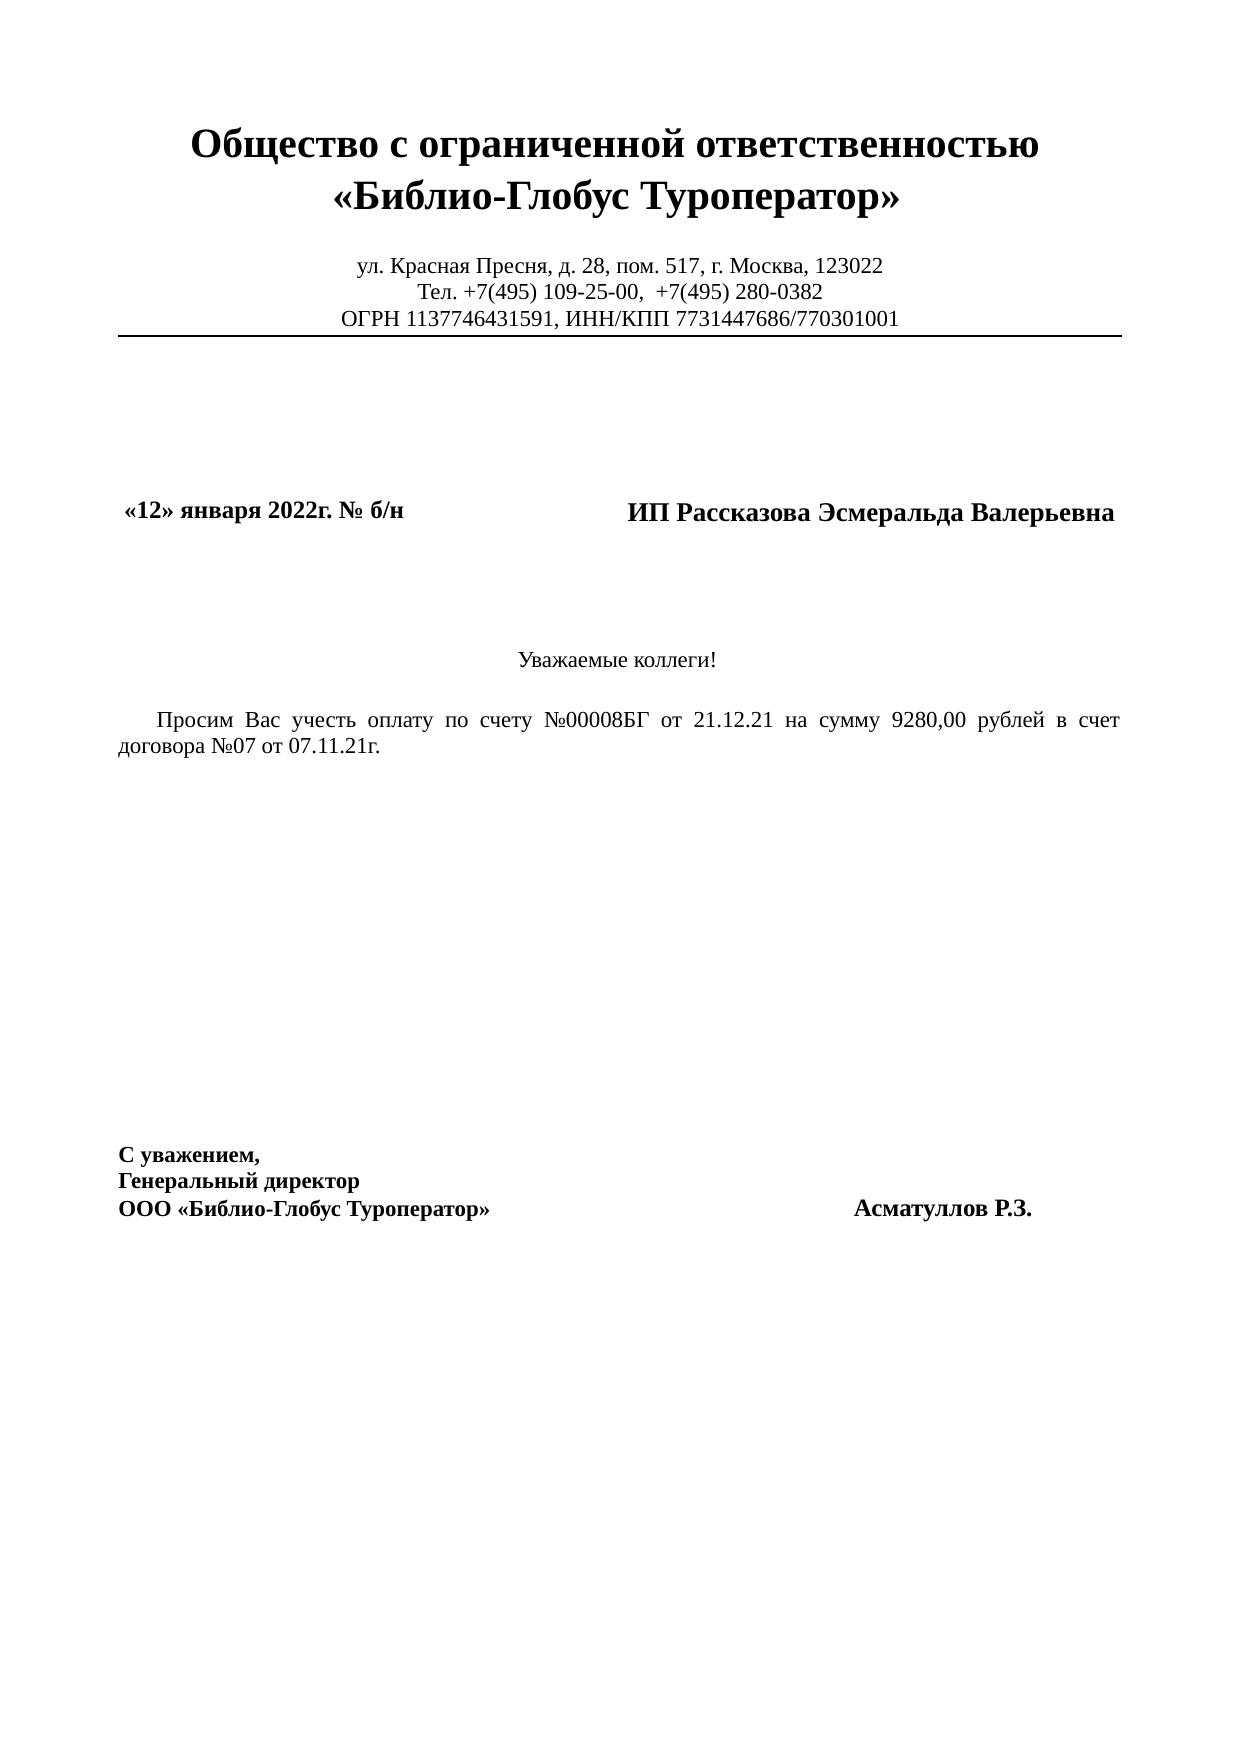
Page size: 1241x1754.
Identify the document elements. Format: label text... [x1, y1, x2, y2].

table_cell ИП Рассказова Эсмеральда Валерьевна [620, 490, 1122, 559]
text Начальник [118, 1235, 1122, 1261]
table_header [620, 391, 1122, 490]
text «Библио-Глобус Туроператор» ул. Красная Пресня, д. 28, пом. 517, г. Москва, 123022 Тел. +7(495) 109-25-00, +7(495) 280-0382 ОГРН 1137746431591, ИНН/КПП 7731447686/770301001 [118, 166, 1122, 335]
text Просим Вас учесть оплату по счету №00008БГ от 21.12.21 на сумму 9280,00 рублей в счет договора №07 от 07.11.21г. [118, 706, 1122, 759]
table_header [118, 391, 620, 490]
table_cell «12» января 2022г. № б/н [118, 490, 620, 559]
text Общество с ограниченной ответственностью [118, 118, 1122, 166]
text С уважением, Генеральный директор ООО «Библио-Глобус Туроператор» Асматуллов Р.З. [118, 1141, 1122, 1222]
text Уважаемые коллеги! [118, 646, 1122, 672]
